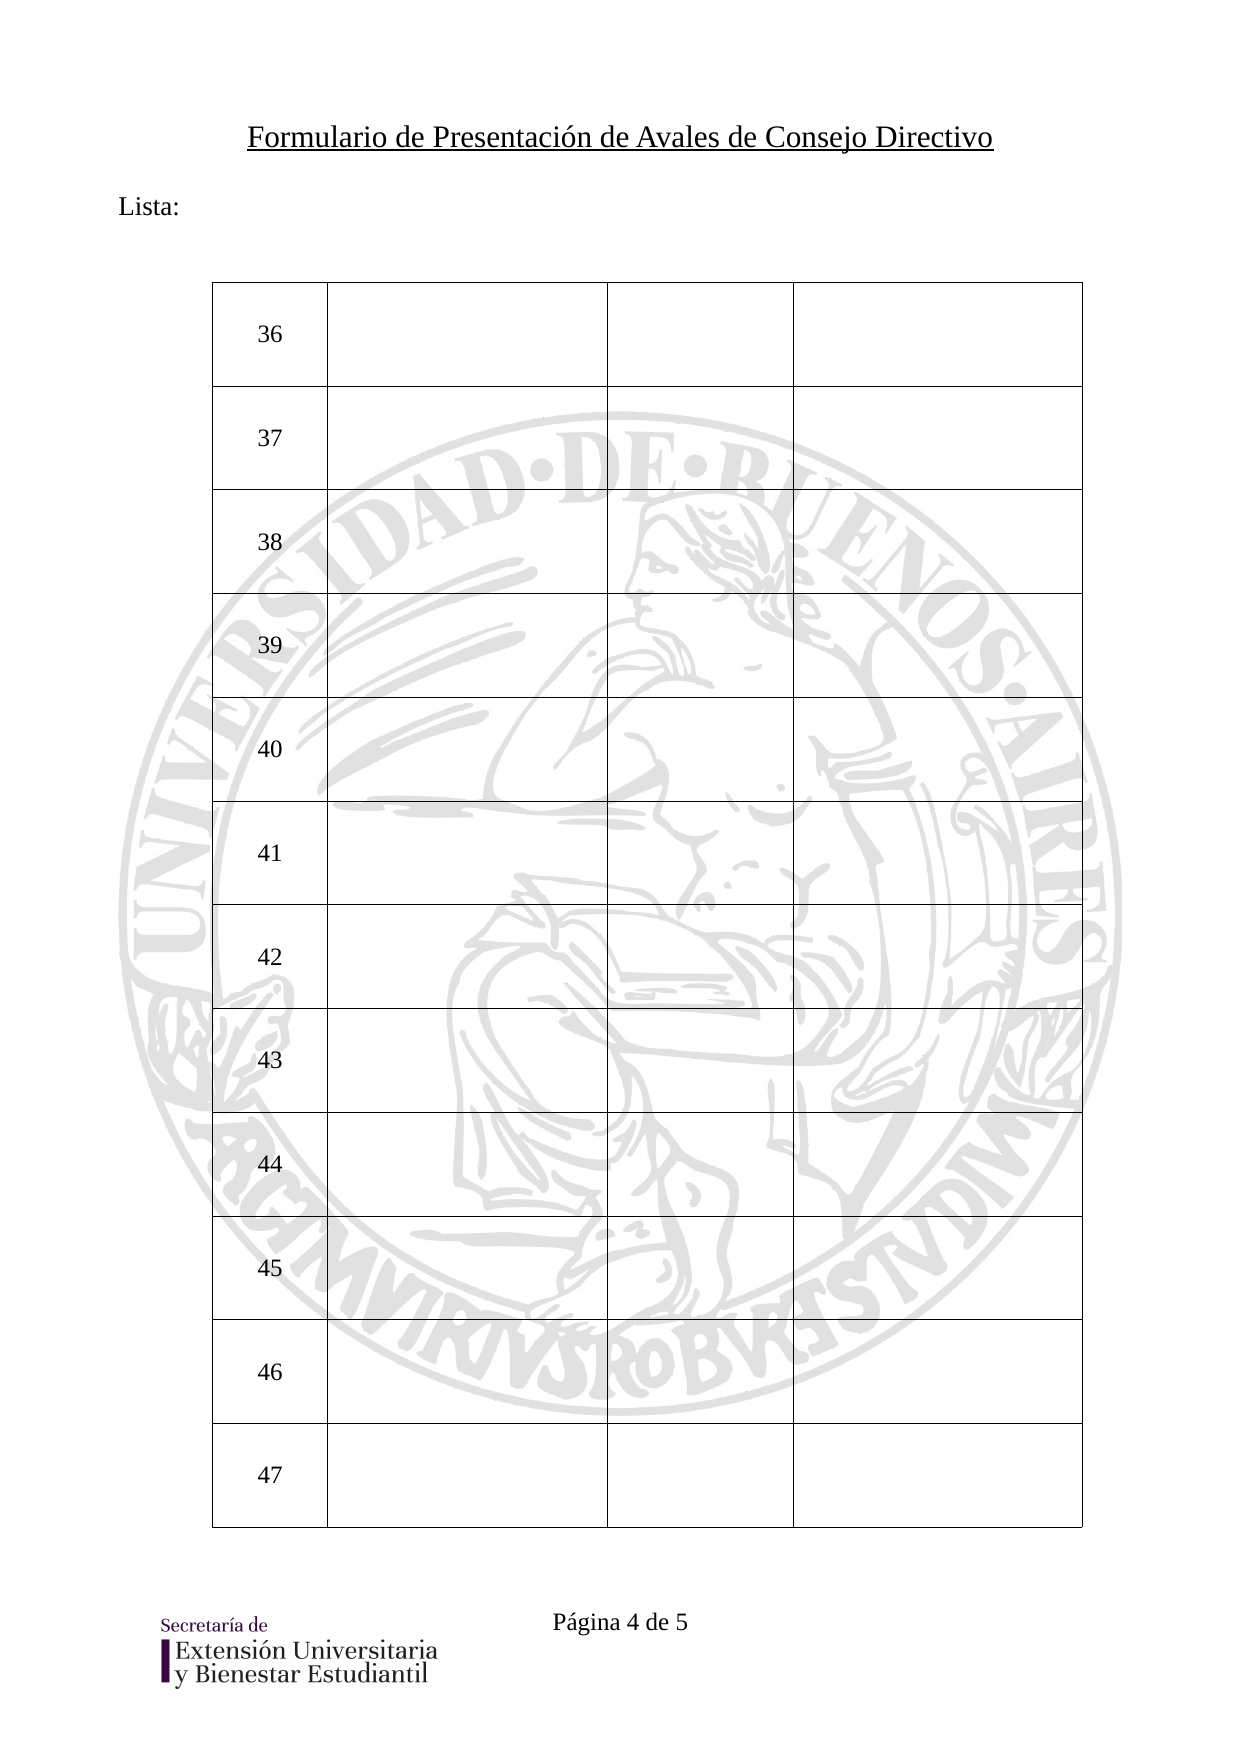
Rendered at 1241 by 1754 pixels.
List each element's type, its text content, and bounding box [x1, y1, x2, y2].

picture [118, 411, 212, 1416]
picture [608, 594, 793, 697]
picture [328, 1113, 607, 1216]
picture [794, 1113, 1082, 1216]
table_cell [608, 387, 793, 411]
picture [794, 594, 1082, 697]
table_cell [794, 1424, 1082, 1527]
picture [328, 802, 607, 904]
table_cell [794, 283, 1082, 386]
table_cell [328, 1416, 607, 1423]
picture [213, 1009, 327, 1112]
picture [213, 594, 327, 697]
picture [608, 1320, 793, 1416]
picture [118, 1601, 487, 1711]
picture [213, 411, 327, 489]
picture [328, 698, 607, 801]
picture [794, 1009, 1082, 1112]
picture [213, 490, 327, 593]
picture [608, 411, 793, 489]
picture [213, 1113, 327, 1216]
picture [328, 1009, 607, 1112]
table_cell 37 [213, 387, 327, 411]
picture [328, 1217, 607, 1319]
picture [328, 594, 607, 697]
table_cell [328, 1424, 607, 1527]
table_cell [328, 283, 607, 386]
picture [328, 1320, 607, 1416]
picture [794, 411, 1082, 489]
picture [608, 905, 793, 1008]
picture [213, 698, 327, 801]
table_cell 36 [213, 283, 327, 386]
table_cell [608, 283, 793, 386]
table_cell [608, 1416, 793, 1423]
picture [1083, 411, 1123, 1416]
table_cell [794, 387, 1082, 411]
picture [608, 698, 793, 801]
picture [794, 905, 1082, 1008]
picture [794, 490, 1082, 593]
picture [328, 905, 607, 1008]
picture [608, 1113, 793, 1216]
table_cell 46 [213, 1416, 327, 1423]
picture [608, 490, 793, 593]
picture [794, 1320, 1082, 1416]
picture [608, 802, 793, 904]
picture [328, 490, 607, 593]
picture [794, 1217, 1082, 1319]
picture [328, 411, 607, 489]
picture [608, 1217, 793, 1319]
table_cell [794, 1416, 1082, 1423]
picture [794, 698, 1082, 801]
picture [213, 1217, 327, 1319]
picture [794, 802, 1082, 904]
table_cell [608, 1424, 793, 1527]
picture [608, 1009, 793, 1112]
table_cell 47 [213, 1424, 327, 1527]
picture [213, 1320, 327, 1416]
table_cell [328, 387, 607, 411]
picture [213, 802, 327, 904]
picture [213, 905, 327, 1008]
